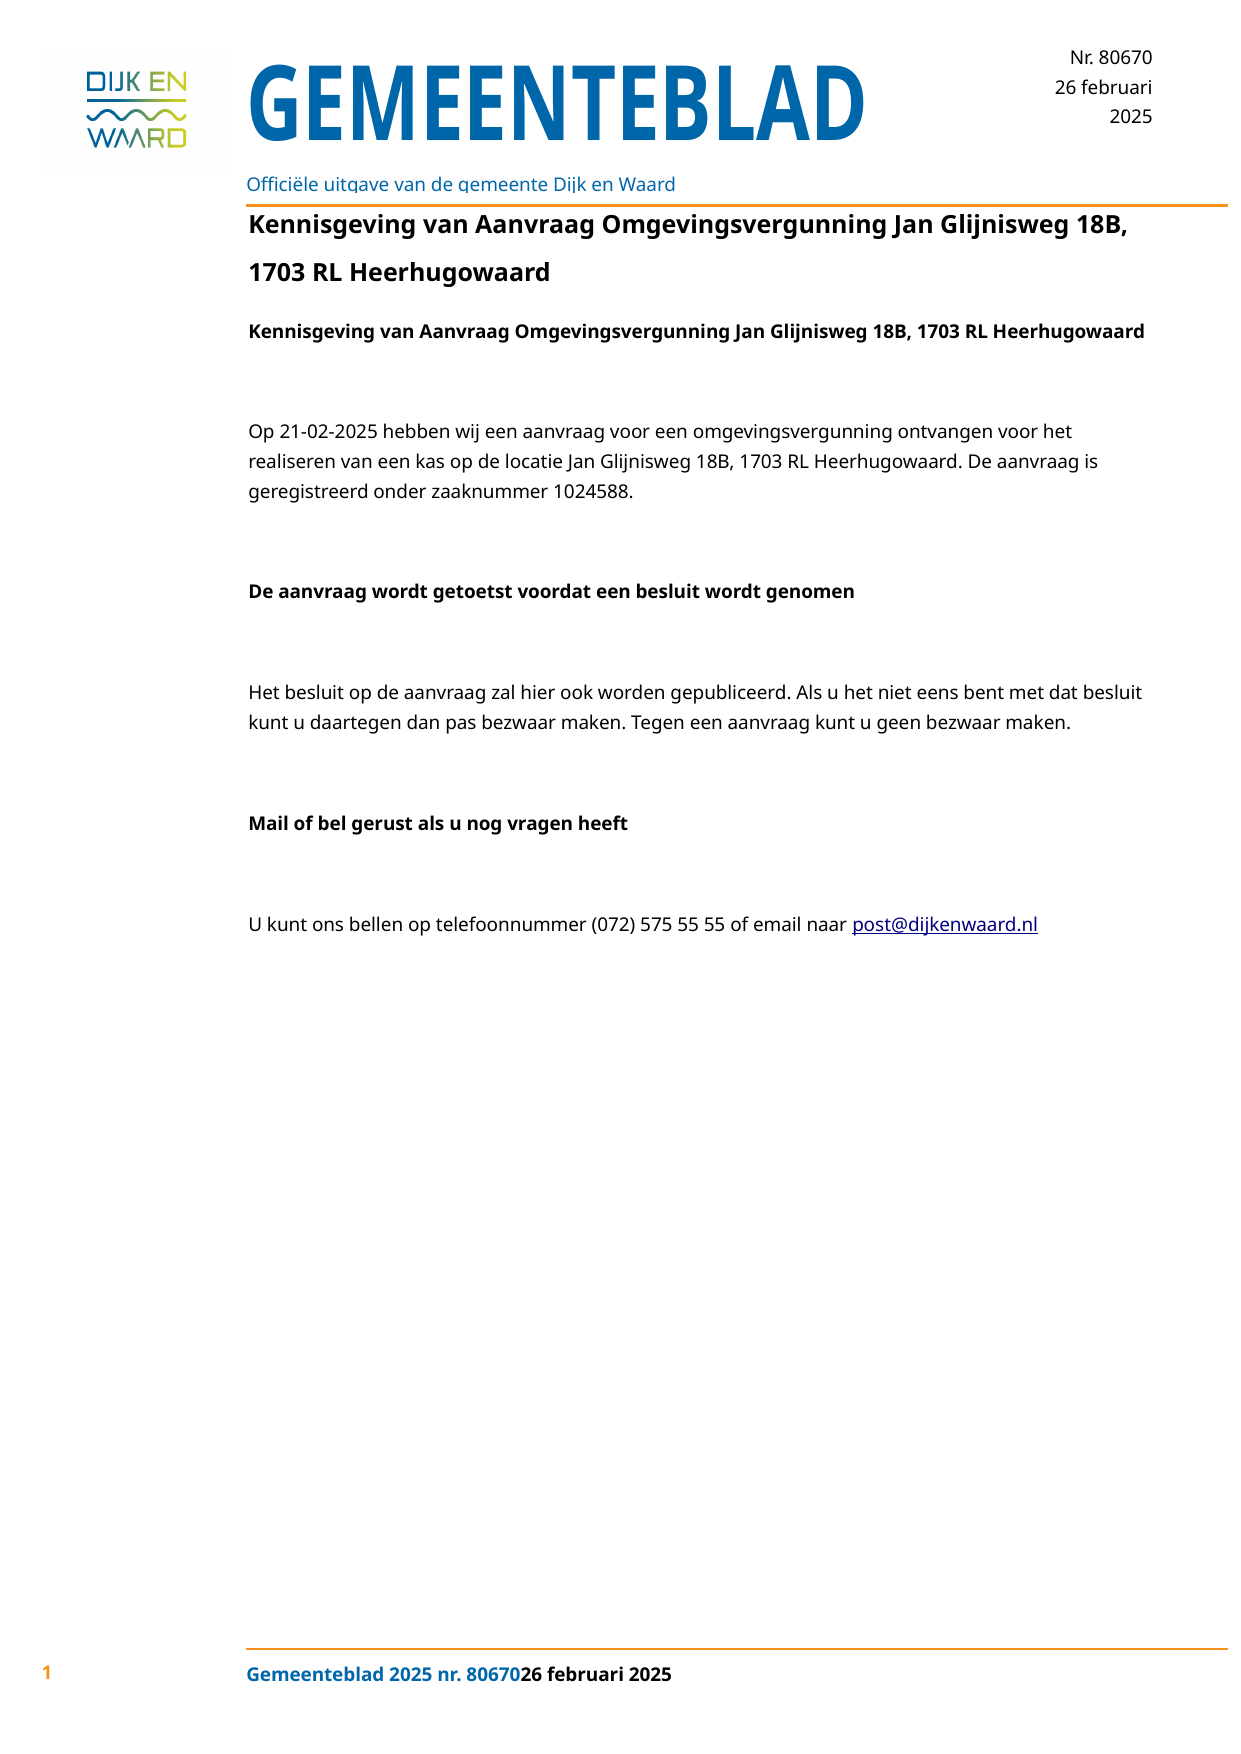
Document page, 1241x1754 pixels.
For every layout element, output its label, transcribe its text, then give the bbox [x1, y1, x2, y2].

text Kennisgeving van Aanvraag Omgevingsvergunning Jan Glijnisweg 18B, 1703 RL Heerhugowaard [248, 207, 1152, 288]
text U kunt ons bellen op telefoonnummer (072) 575 55 55 of email naar post@dijkenwaard.nl [248, 911, 1152, 937]
text Kennisgeving van Aanvraag Omgevingsvergunning Jan Glijnisweg 18B, 1703 RL Heerhugowaard [248, 318, 1152, 344]
text Het besluit op de aanvraag zal hier ook worden gepubliceerd. Als u het niet eens bent met dat besluit kunt u daartegen dan pas bezwaar maken. Tegen een aanvraag kunt u geen bezwaar maken. [248, 679, 1152, 735]
text Mail of bel gerust als u nog vragen heeft [248, 810, 1152, 836]
picture [41, 47, 231, 172]
text Op 21-02-2025 hebben wij een aanvraag voor een omgevingsvergunning ontvangen voor het realiseren van een kas op de locatie Jan Glijnisweg 18B, 1703 RL Heerhugowaard. De aanvraag is geregistreerd onder zaaknummer 1024588. [248, 419, 1152, 504]
text De aanvraag wordt getoetst voordat een besluit wordt genomen [248, 579, 1152, 604]
